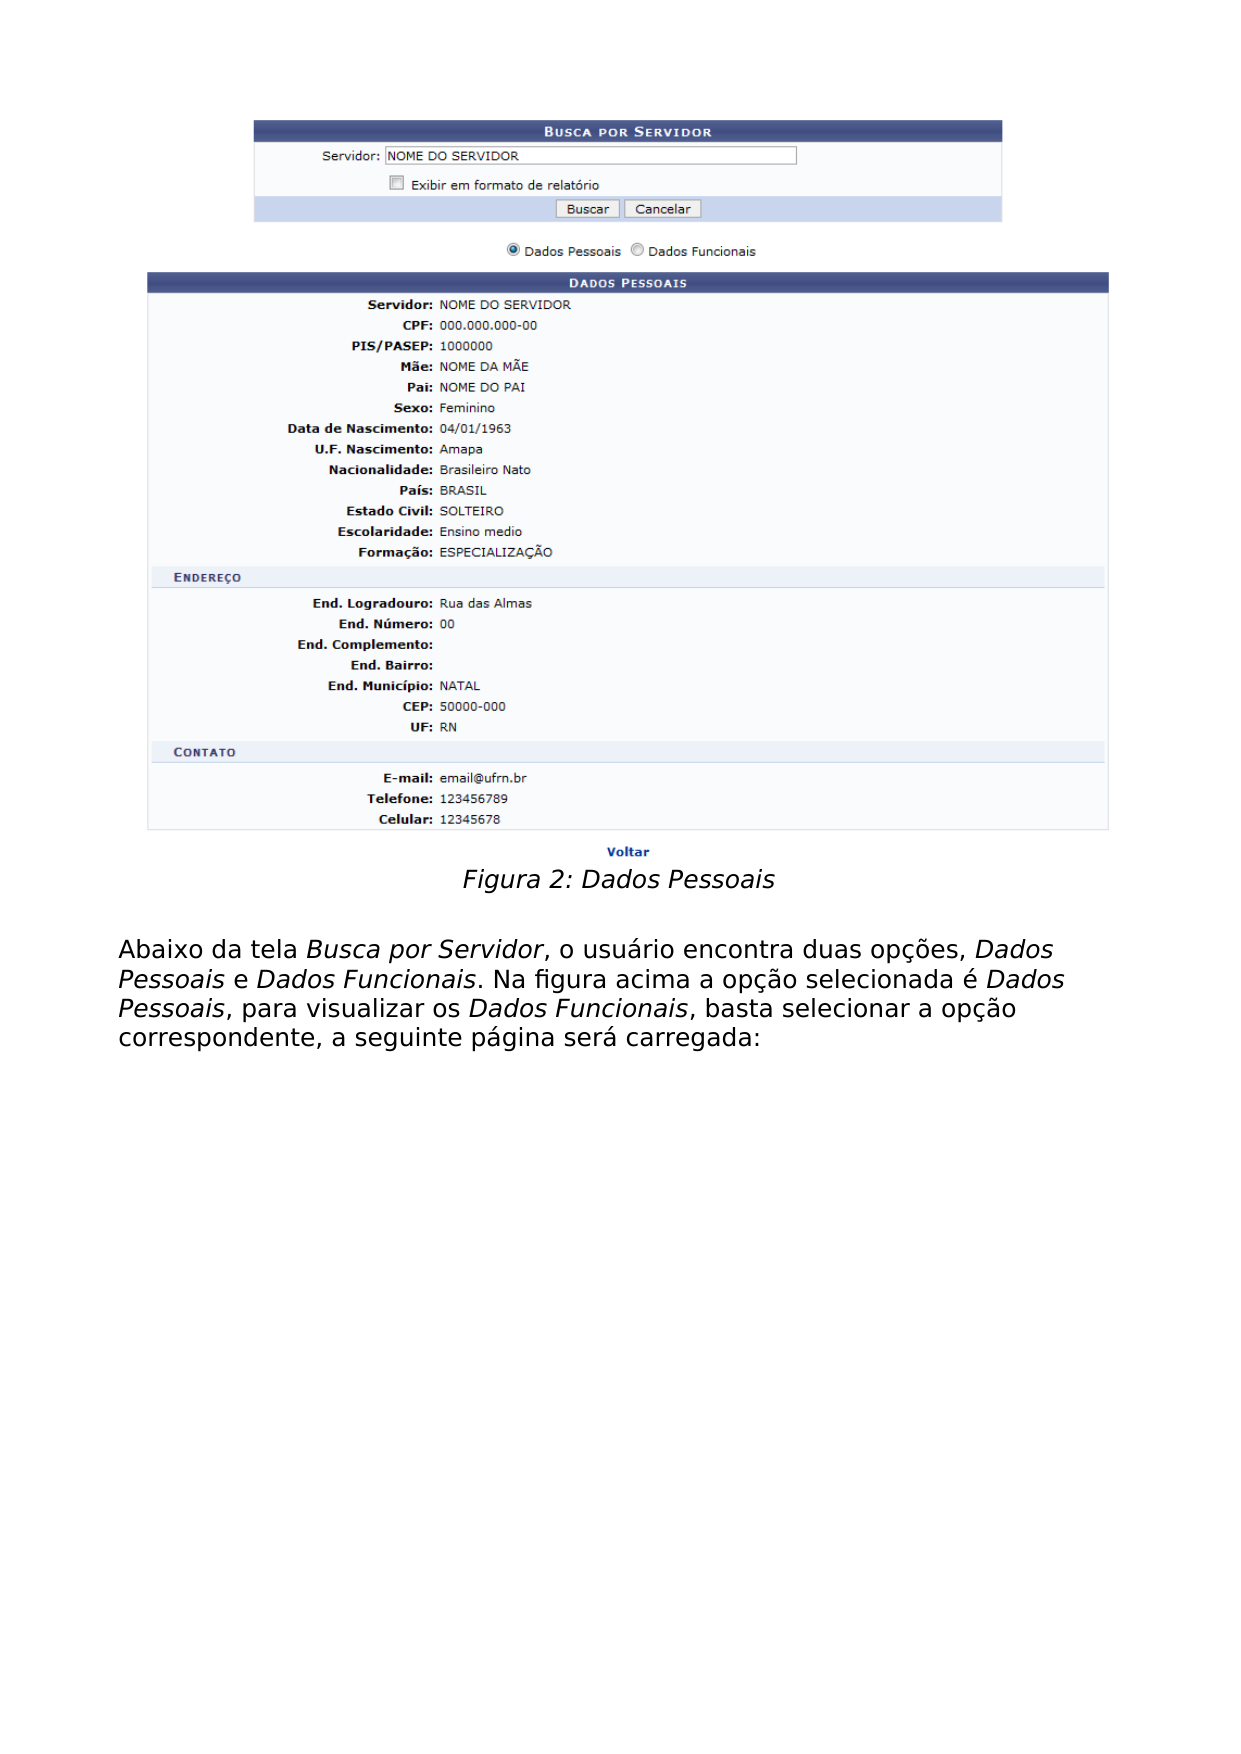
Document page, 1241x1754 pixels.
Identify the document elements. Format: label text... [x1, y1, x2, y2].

text Figura 2: Dados Pessoais [118, 865, 1122, 894]
text Abaixo da tela Busca por Servidor, o usuário encontra duas opções, Dados Pessoais e Dados Funcionais. Na figura acima a opção selecionada é Dados Pessoais, para visualizar os Dados Funcionais, basta selecionar a opção correspondente, a seguinte página será carregada: [118, 936, 1122, 1052]
picture [118, 118, 1123, 865]
